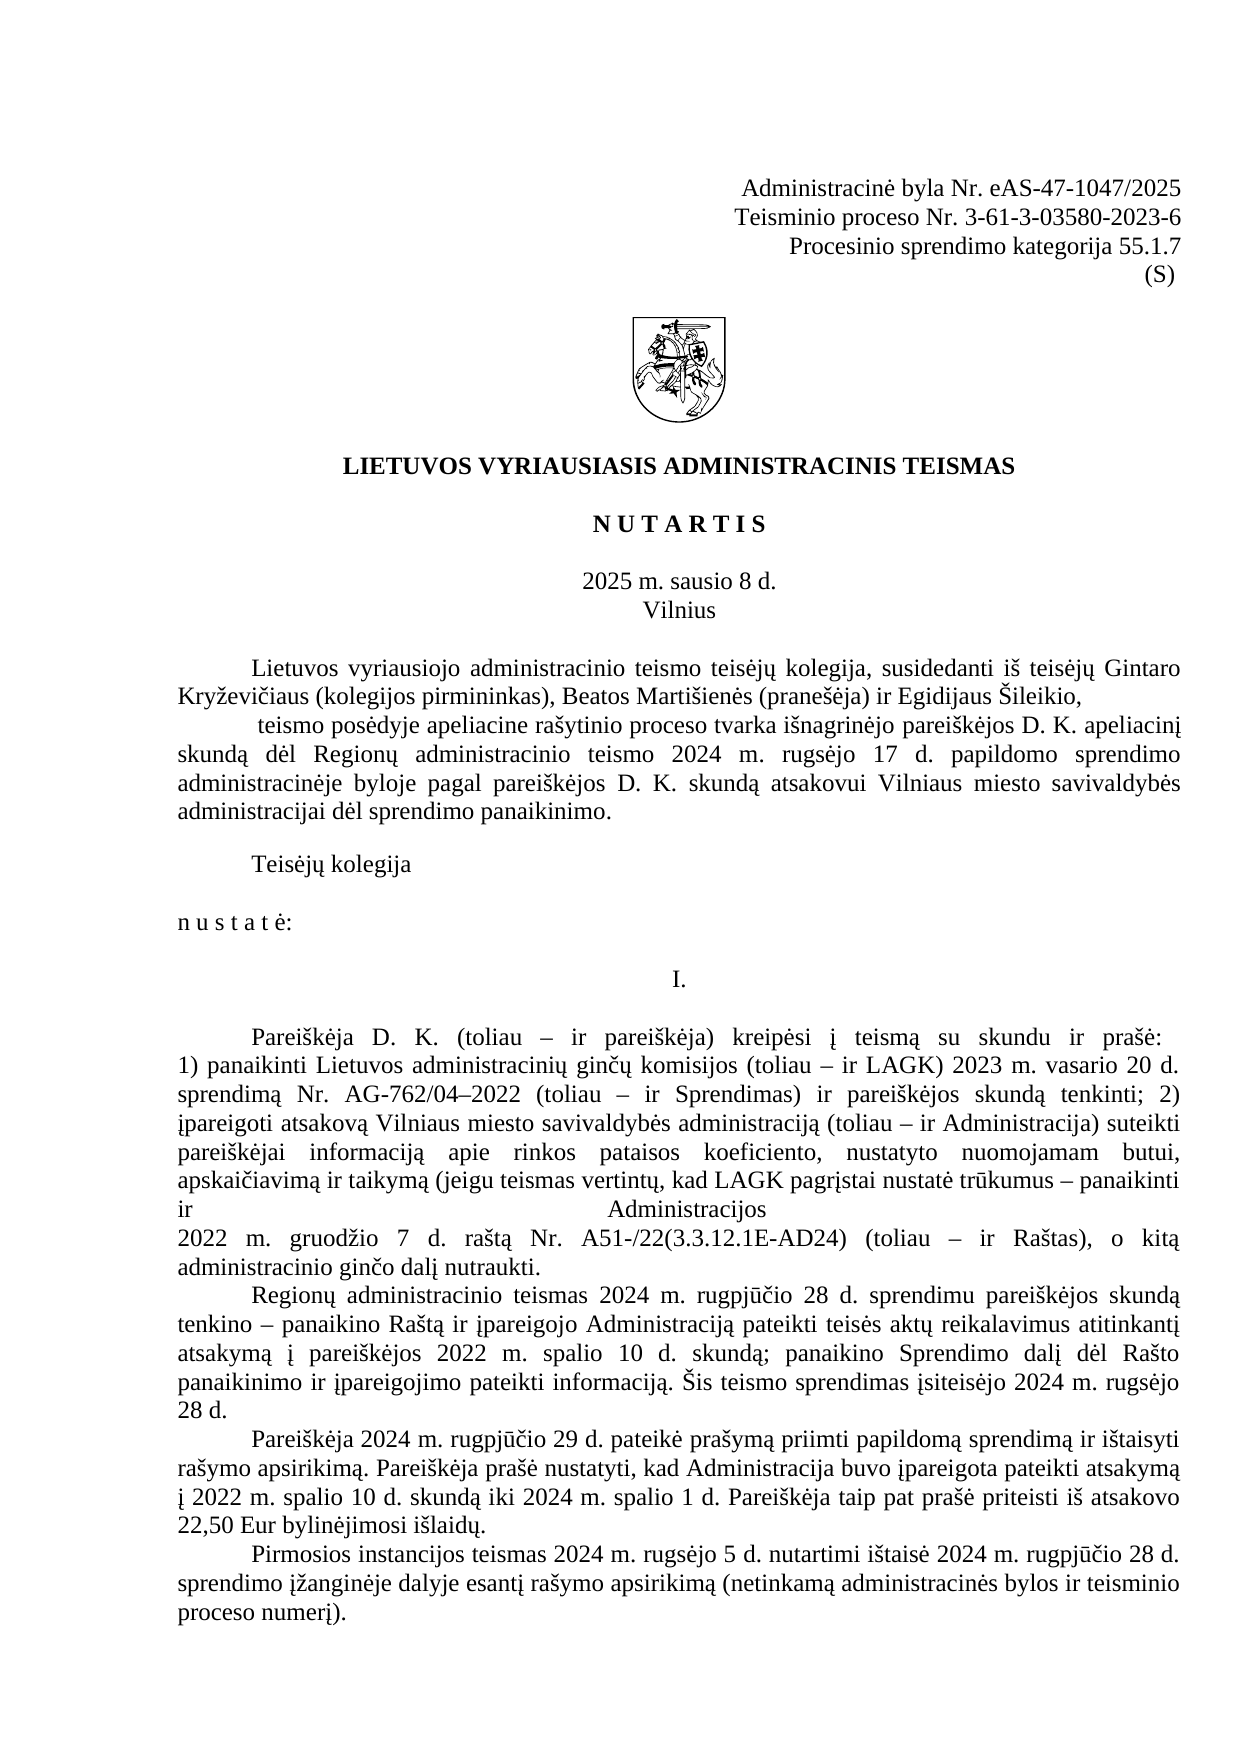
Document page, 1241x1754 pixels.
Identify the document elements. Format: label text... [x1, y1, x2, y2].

text (S) [177, 259, 1181, 288]
text NUTARTIS [177, 509, 1181, 538]
text Vilnius [177, 595, 1181, 624]
text I. [177, 964, 1181, 993]
text Lietuvos vyriausiojo administracinio teismo teisėjų kolegija, susidedanti iš teisėjų Gintaro Kryževičiaus (kolegijos pirmininkas), Beatos Martišienės (pranešėja) ir Egidijaus Šileikio, [177, 653, 1181, 710]
text LIETUVOS VYRIAUSIASIS ADMINISTRACINIS TEISMAS [177, 451, 1181, 480]
text Teisminio proceso Nr. 3-61-3-03580-2023-6 [177, 202, 1181, 231]
text Pirmosios instancijos teismas 2024 m. rugsėjo 5 d. nutartimi ištaisė 2024 m. rugpjūčio 28 d. sprendimo įžanginėje dalyje esantį rašymo apsirikimą (netinkamą administracinės bylos ir teisminio proceso numerį). [177, 1539, 1181, 1626]
text Pareiškėja D. K. (toliau – ir pareiškėja) kreipėsi į teismą su skundu ir prašė: 1) panaikinti Lietuvos administracinių ginčų komisijos (toliau – ir LAGK) 2023 m. vasario 20 d. sprendimą Nr. AG-762/04–2022 (toliau – ir Sprendimas) ir pareiškėjos skundą tenkinti; 2) įpareigoti atsakovą Vilniaus miesto savivaldybės administraciją (toliau – ir Administracija) suteikti pareiškėjai informaciją apie rinkos pataisos koeficiento, nustatyto nuomojamam butui, apskaičiavimą ir taikymą (jeigu teismas vertintų, kad LAGK pagrįstai nustatė trūkumus – panaikinti ir Administracijos 2022 m. gruodžio 7 d. raštą Nr. A51-/22(3.3.12.1E-AD24) (toliau – ir Raštas), o kitą administracinio ginčo dalį nutraukti. [177, 1022, 1181, 1281]
text teismo posėdyje apeliacine rašytinio proceso tvarka išnagrinėjo pareiškėjos D. K. apeliacinį skundą dėl Regionų administracinio teismo 2024 m. rugsėjo 17 d. papildomo sprendimo administracinėje byloje pagal pareiškėjos D. K. skundą atsakovui Vilniaus miesto savivaldybės administracijai dėl sprendimo panaikinimo. [177, 710, 1181, 825]
text Teisėjų kolegija [177, 849, 1181, 878]
text Regionų administracinio teismas 2024 m. rugpjūčio 28 d. sprendimu pareiškėjos skundą tenkino – panaikino Raštą ir įpareigojo Administraciją pateikti teisės aktų reikalavimus atitinkantį atsakymą į pareiškėjos 2022 m. spalio 10 d. skundą; panaikino Sprendimo dalį dėl Rašto panaikinimo ir įpareigojimo pateikti informaciją. Šis teismo sprendimas įsiteisėjo 2024 m. rugsėjo 28 d. [177, 1281, 1181, 1424]
text nustatė: [177, 907, 1181, 936]
text Pareiškėja 2024 m. rugpjūčio 29 d. pateikė prašymą priimti papildomą sprendimą ir ištaisyti rašymo apsirikimą. Pareiškėja prašė nustatyti, kad Administracija buvo įpareigota pateikti atsakymą į 2022 m. spalio 10 d. skundą iki 2024 m. spalio 1 d. Pareiškėja taip pat prašė priteisti iš atsakovo 22,50 Eur bylinėjimosi išlaidų. [177, 1424, 1181, 1539]
text 2025 m. sausio 8 d. [177, 566, 1181, 595]
text Administracinė byla Nr. eAS-47-1047/2025 [177, 173, 1181, 202]
text Procesinio sprendimo kategorija 55.1.7 [177, 231, 1181, 259]
